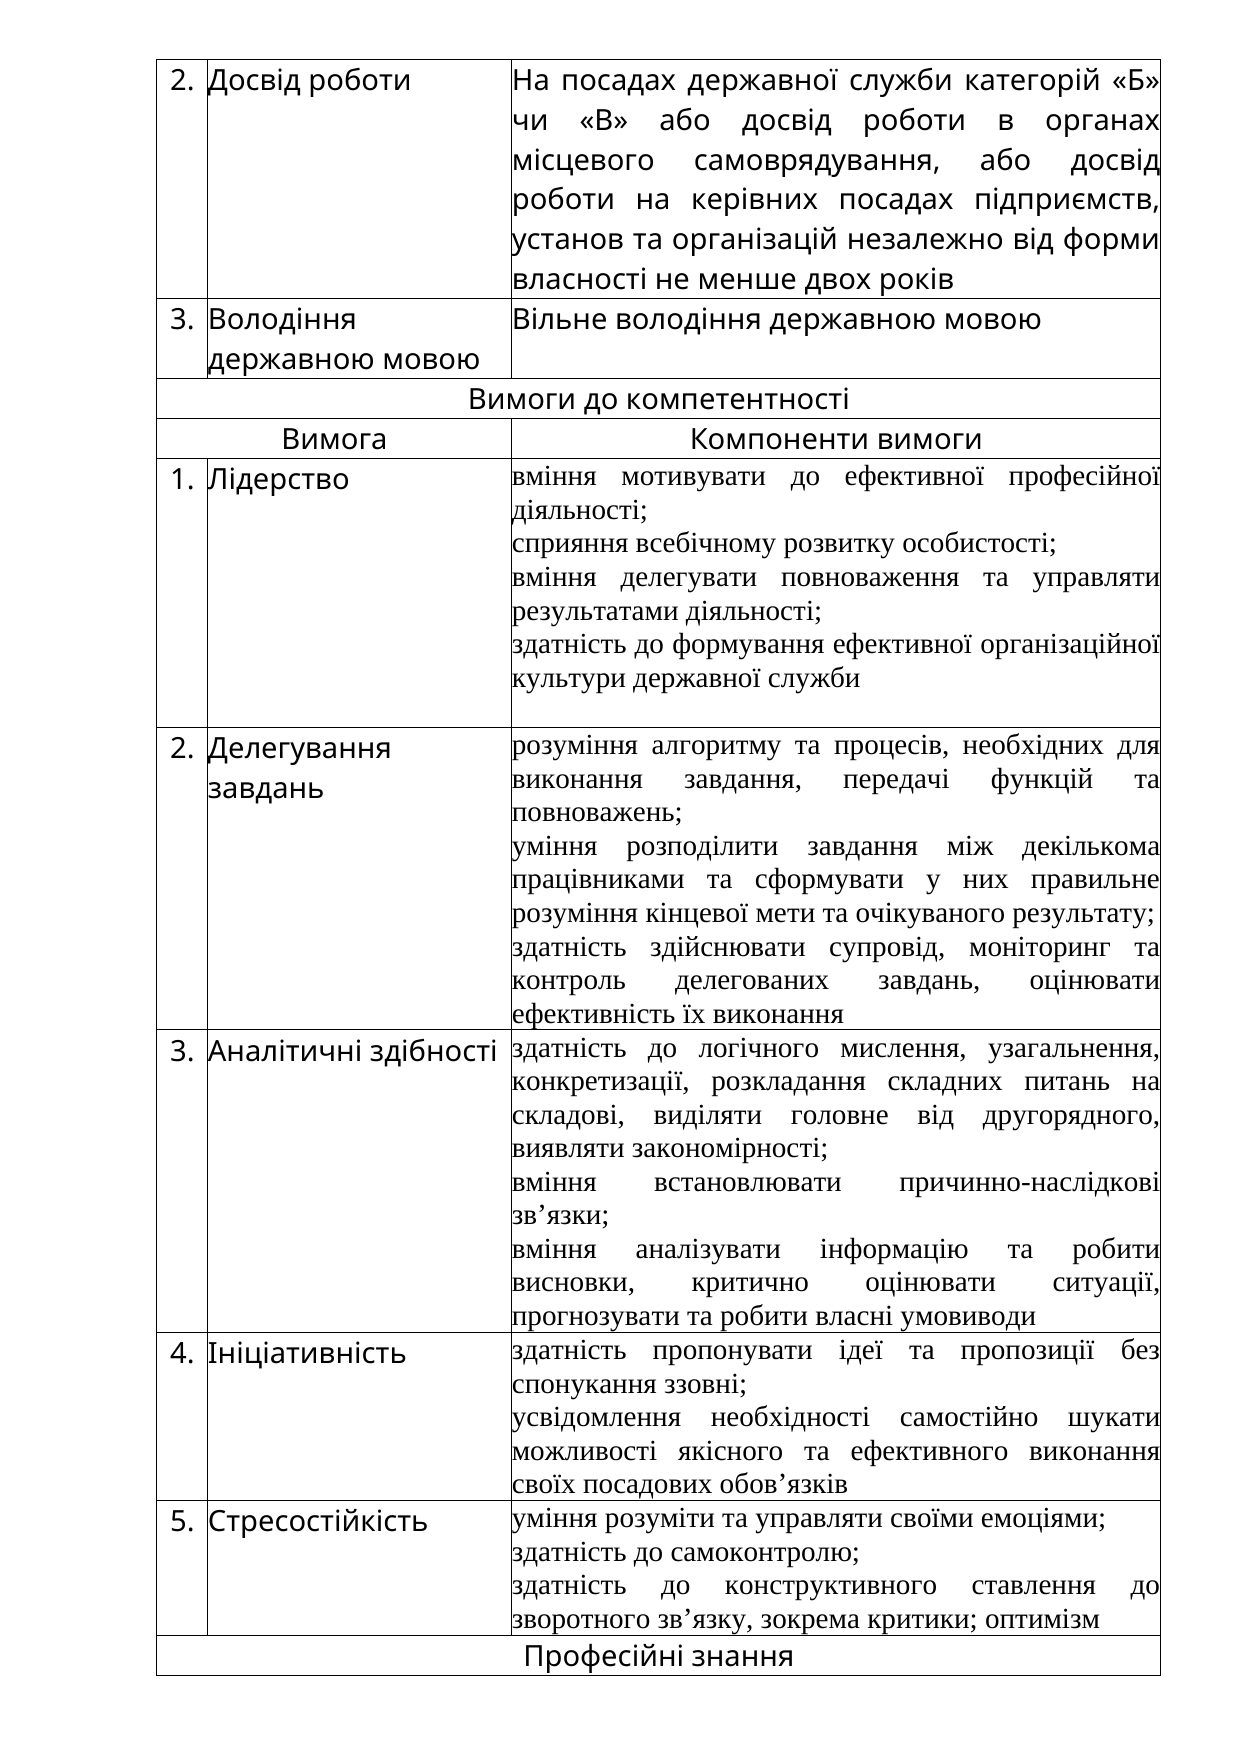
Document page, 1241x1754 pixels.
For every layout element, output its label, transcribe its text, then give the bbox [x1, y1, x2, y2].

table_cell вміння мотивувати до ефективної професійної діяльності; сприяння всебічному розвитку особистості; вміння делегувати повноваження та управляти результатами діяльності; здатність до формування ефективної організаційної культури державної служби [512, 459, 1160, 727]
table_cell 5. [157, 1501, 207, 1634]
table_cell 3. [157, 299, 207, 378]
table_cell 4. [157, 1333, 207, 1500]
table_cell Вимоги до компетентності [157, 379, 1160, 418]
table_cell Компоненти вимоги [512, 419, 1160, 458]
table_cell Професійні знання [157, 1636, 1160, 1675]
table_cell Володіння державною мовою [208, 299, 511, 378]
table_cell Лідерство [208, 459, 511, 727]
table_cell Досвід роботи [208, 60, 511, 298]
table_cell Делегування завдань [208, 728, 511, 1029]
table_cell 3. [157, 1030, 207, 1332]
table_cell 2. [157, 60, 207, 298]
table_cell здатність пропонувати ідеї та пропозиції без спонукання ззовні; усвідомлення необхідності самостійно шукати можливості якісного та ефективного виконання своїх посадових обов’язків [512, 1333, 1160, 1500]
table_cell Вільне володіння державною мовою [512, 299, 1160, 378]
table_cell 1. [157, 459, 207, 727]
table_cell Вимога [157, 419, 511, 458]
table_cell розуміння алгоритму та процесів, необхідних для виконання завдання, передачі функцій та повноважень; уміння розподілити завдання між декількома працівниками та сформувати у них правильне розуміння кінцевої мети та очікуваного результату; здатність здійснювати супровід, моніторинг та контроль делегованих завдань, оцінювати ефективність їх виконання [512, 728, 1160, 1029]
table_cell 2. [157, 728, 207, 1029]
table_cell Аналітичні здібності [208, 1030, 511, 1332]
table_cell здатність до логічного мислення, узагальнення, конкретизації, розкладання складних питань на складові, виділяти головне від другорядного, виявляти закономірності; вміння встановлювати причинно-наслідкові зв’язки; вміння аналізувати інформацію та робити висновки, критично оцінювати ситуації, прогнозувати та робити власні умовиводи [512, 1030, 1160, 1332]
table_cell уміння розуміти та управляти своїми емоціями; здатність до самоконтролю; здатність до конструктивного ставлення до зворотного зв’язку, зокрема критики; оптимізм [512, 1501, 1160, 1634]
table_cell Ініціативність [208, 1333, 511, 1500]
table_cell Стресостійкість [208, 1501, 511, 1634]
table_cell На посадах державної служби категорій «Б» чи «В» або досвід роботи в органах місцевого самоврядування, або досвід роботи на керівних посадах підприємств, установ та організацій незалежно від форми власності не менше двох років [512, 60, 1160, 298]
